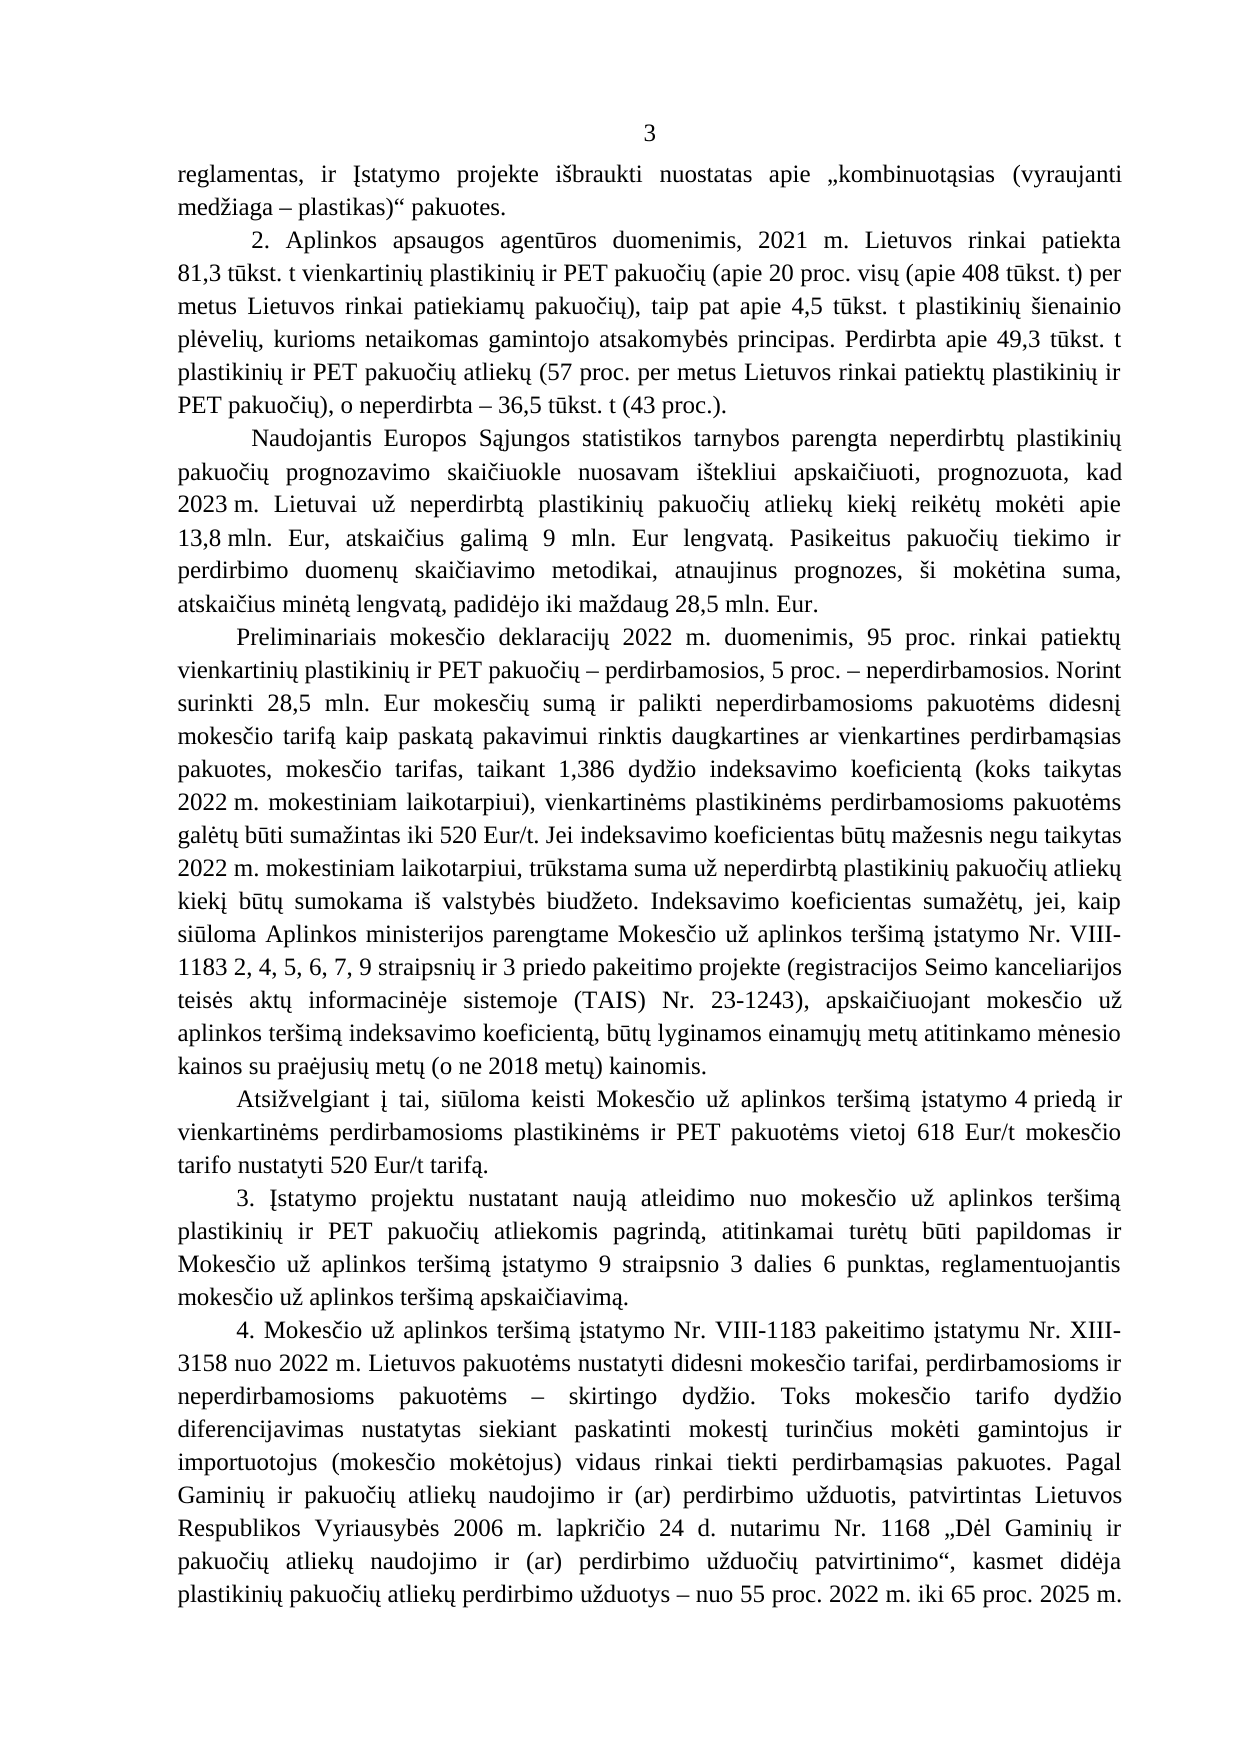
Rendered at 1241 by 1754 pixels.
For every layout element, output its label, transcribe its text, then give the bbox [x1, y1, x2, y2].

text 3. Įstatymo projektu nustatant naują atleidimo nuo mokesčio už aplinkos teršimą plastikinių ir PET pakuočių atliekomis pagrindą, atitinkamai turėtų būti papildomas ir Mokesčio už aplinkos teršimą įstatymo 9 straipsnio 3 dalies 6 punktas, reglamentuojantis mokesčio už aplinkos teršimą apskaičiavimą. [177, 1183, 1122, 1311]
text Naudojantis Europos Sąjungos statistikos tarnybos parengta neperdirbtų plastikinių pakuočių prognozavimo skaičiuokle nuosavam ištekliui apskaičiuoti, prognozuota, kad 2023 m. Lietuvai už neperdirbtą plastikinių pakuočių atliekų kiekį reikėtų mokėti apie 13,8 mln. Eur, atskaičius galimą 9 mln. Eur lengvatą. Pasikeitus pakuočių tiekimo ir perdirbimo duomenų skaičiavimo metodikai, atnaujinus prognozes, ši mokėtina suma, atskaičius minėtą lengvatą, padidėjo iki maždaug 28,5 mln. Eur. [177, 423, 1122, 617]
text reglamentas, ir Įstatymo projekte išbraukti nuostatas apie „kombinuotąsias (vyraujanti medžiaga – plastikas)“ pakuotes. [177, 159, 1122, 221]
text Preliminariais mokesčio deklaracijų 2022 m. duomenimis, 95 proc. rinkai patiektų vienkartinių plastikinių ir PET pakuočių – perdirbamosios, 5 proc. – neperdirbamosios. Norint surinkti 28,5 mln. Eur mokesčių sumą ir palikti neperdirbamosioms pakuotėms didesnį mokesčio tarifą kaip paskatą pakavimui rinktis daugkartines ar vienkartines perdirbamąsias pakuotes, mokesčio tarifas, taikant 1,386 dydžio indeksavimo koeficientą (koks taikytas 2022 m. mokestiniam laikotarpiui), vienkartinėms plastikinėms perdirbamosioms pakuotėms galėtų būti sumažintas iki 520 Eur/t. Jei indeksavimo koeficientas būtų mažesnis negu taikytas 2022 m. mokestiniam laikotarpiui, trūkstama suma už neperdirbtą plastikinių pakuočių atliekų kiekį būtų sumokama iš valstybės biudžeto. Indeksavimo koeficientas sumažėtų, jei, kaip siūloma Aplinkos ministerijos parengtame Mokesčio už aplinkos teršimą įstatymo Nr. VIII-1183 2, 4, 5, 6, 7, 9 straipsnių ir 3 priedo pakeitimo projekte (registracijos Seimo kanceliarijos teisės aktų informacinėje sistemoje (TAIS) Nr. 23-1243), apskaičiuojant mokesčio už aplinkos teršimą indeksavimo koeficientą, būtų lyginamos einamųjų metų atitinkamo mėnesio kainos su praėjusių metų (o ne 2018 metų) kainomis. [177, 622, 1122, 1080]
text Atsižvelgiant į tai, siūloma keisti Mokesčio už aplinkos teršimą įstatymo 4 priedą ir vienkartinėms perdirbamosioms plastikinėms ir PET pakuotėms vietoj 618 Eur/t mokesčio tarifo nustatyti 520 Eur/t tarifą. [177, 1084, 1122, 1179]
text 2. Aplinkos apsaugos agentūros duomenimis, 2021 m. Lietuvos rinkai patiekta 81,3 tūkst. t vienkartinių plastikinių ir PET pakuočių (apie 20 proc. visų (apie 408 tūkst. t) per metus Lietuvos rinkai patiekiamų pakuočių), taip pat apie 4,5 tūkst. t plastikinių šienainio plėvelių, kurioms netaikomas gamintojo atsakomybės principas. Perdirbta apie 49,3 tūkst. t plastikinių ir PET pakuočių atliekų (57 proc. per metus Lietuvos rinkai patiektų plastikinių ir PET pakuočių), o neperdirbta – 36,5 tūkst. t (43 proc.). [177, 225, 1122, 419]
text 4. Mokesčio už aplinkos teršimą įstatymo Nr. VIII-1183 pakeitimo įstatymu Nr. XIII-3158 nuo 2022 m. Lietuvos pakuotėms nustatyti didesni mokesčio tarifai, perdirbamosioms ir neperdirbamosioms pakuotėms – skirtingo dydžio. Toks mokesčio tarifo dydžio diferencijavimas nustatytas siekiant paskatinti mokestį turinčius mokėti gamintojus ir importuotojus (mokesčio mokėtojus) vidaus rinkai tiekti perdirbamąsias pakuotes. Pagal Gaminių ir pakuočių atliekų naudojimo ir (ar) perdirbimo užduotis, patvirtintas Lietuvos Respublikos Vyriausybės 2006 m. lapkričio 24 d. nutarimu Nr. 1168 „Dėl Gaminių ir pakuočių atliekų naudojimo ir (ar) perdirbimo užduočių patvirtinimo“, kasmet didėja plastikinių pakuočių atliekų perdirbimo užduotys – nuo 55 proc. 2022 m. iki 65 proc. 2025 m. [177, 1315, 1122, 1608]
